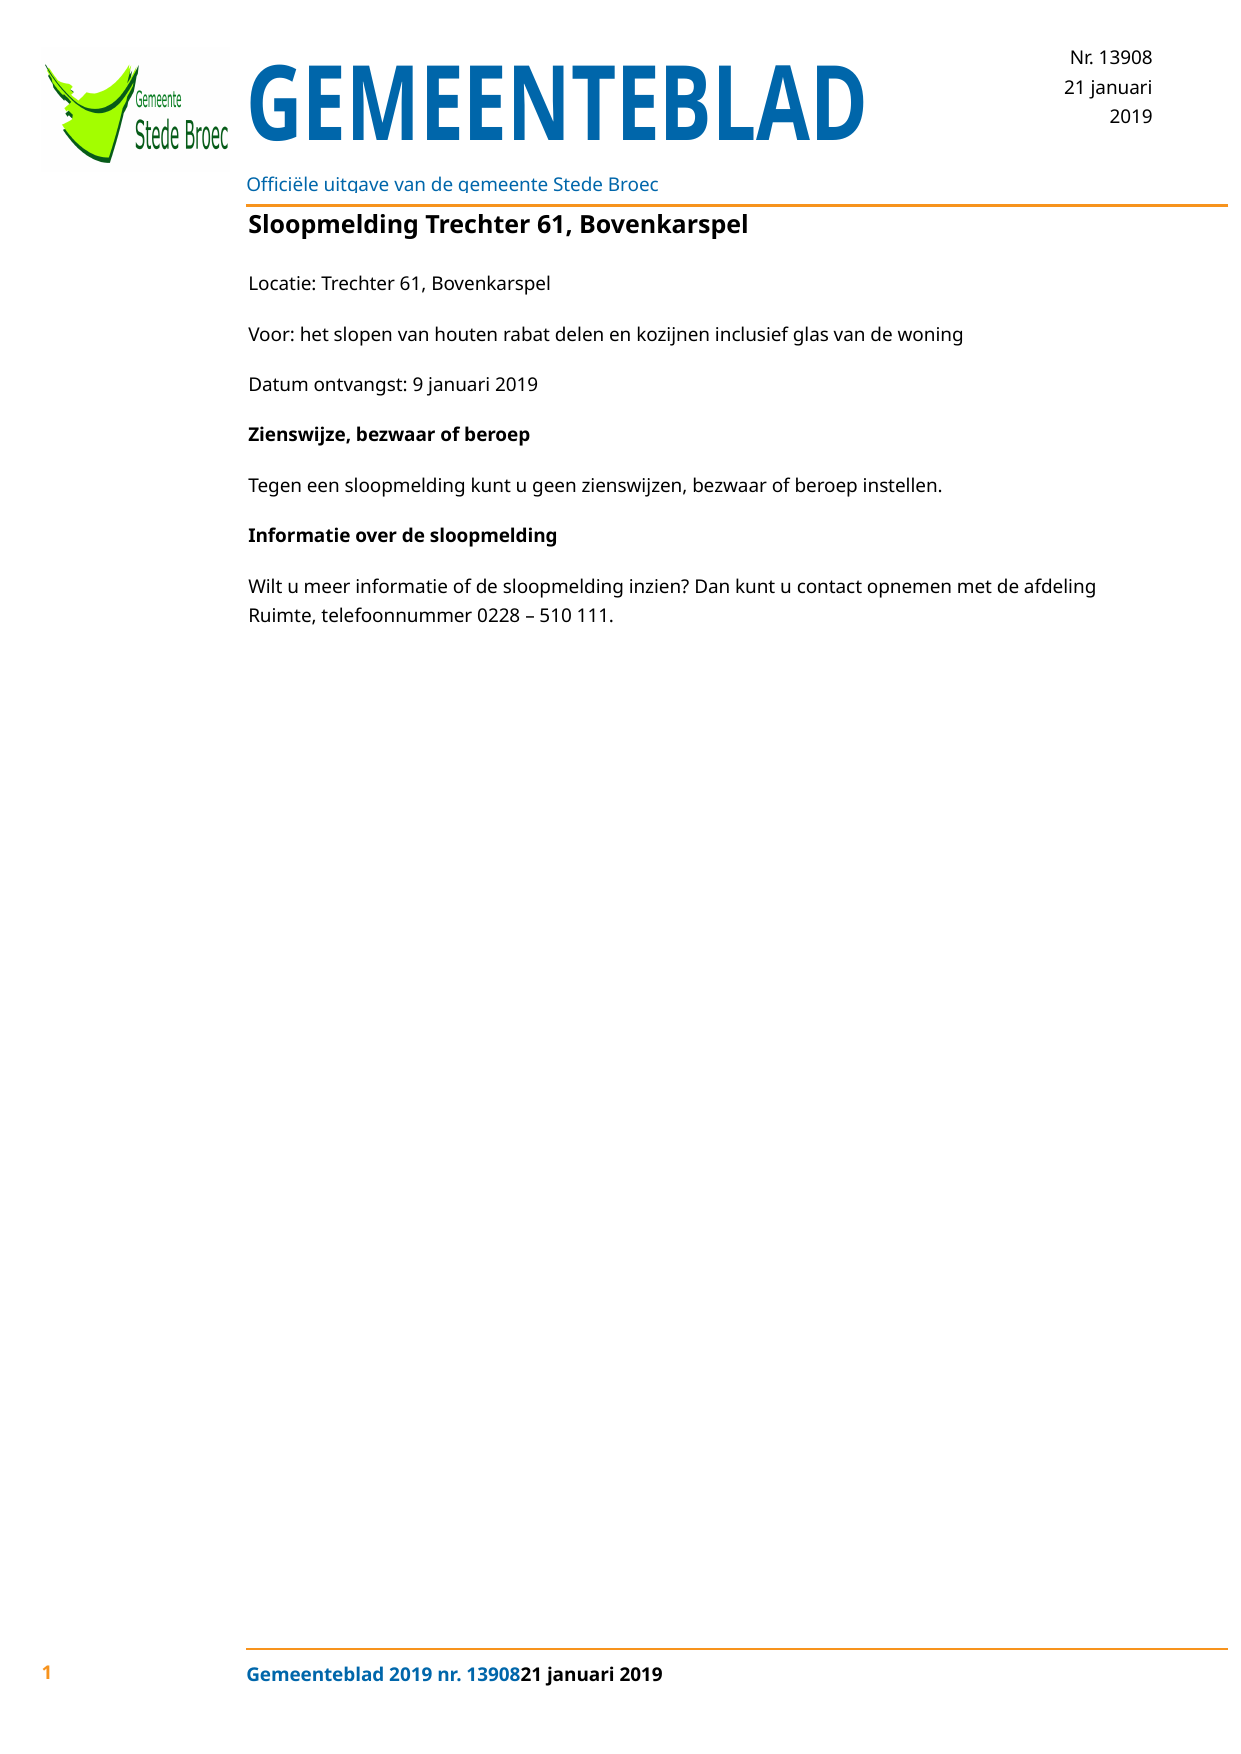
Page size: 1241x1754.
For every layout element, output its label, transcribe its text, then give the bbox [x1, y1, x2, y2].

text Wilt u meer informatie of de sloopmelding inzien? Dan kunt u contact opnemen met de afdeling Ruimte, telefoonnummer 0228 – 510 111. [248, 573, 1152, 628]
picture [41, 47, 231, 172]
text Voor: het slopen van houten rabat delen en kozijnen inclusief glas van de woning [248, 321, 1152, 346]
text Locatie: Trechter 61, Bovenkarspel [248, 270, 1152, 296]
text Informatie over de sloopmelding [248, 522, 1152, 548]
text Datum ontvangst: 9 januari 2019 [248, 371, 1152, 397]
text Zienswijze, bezwaar of beroep [248, 422, 1152, 447]
text Tegen een sloopmelding kunt u geen zienswijzen, bezwaar of beroep instellen. [248, 472, 1152, 498]
text Sloopmelding Trechter 61, Bovenkarspel [248, 207, 1152, 241]
